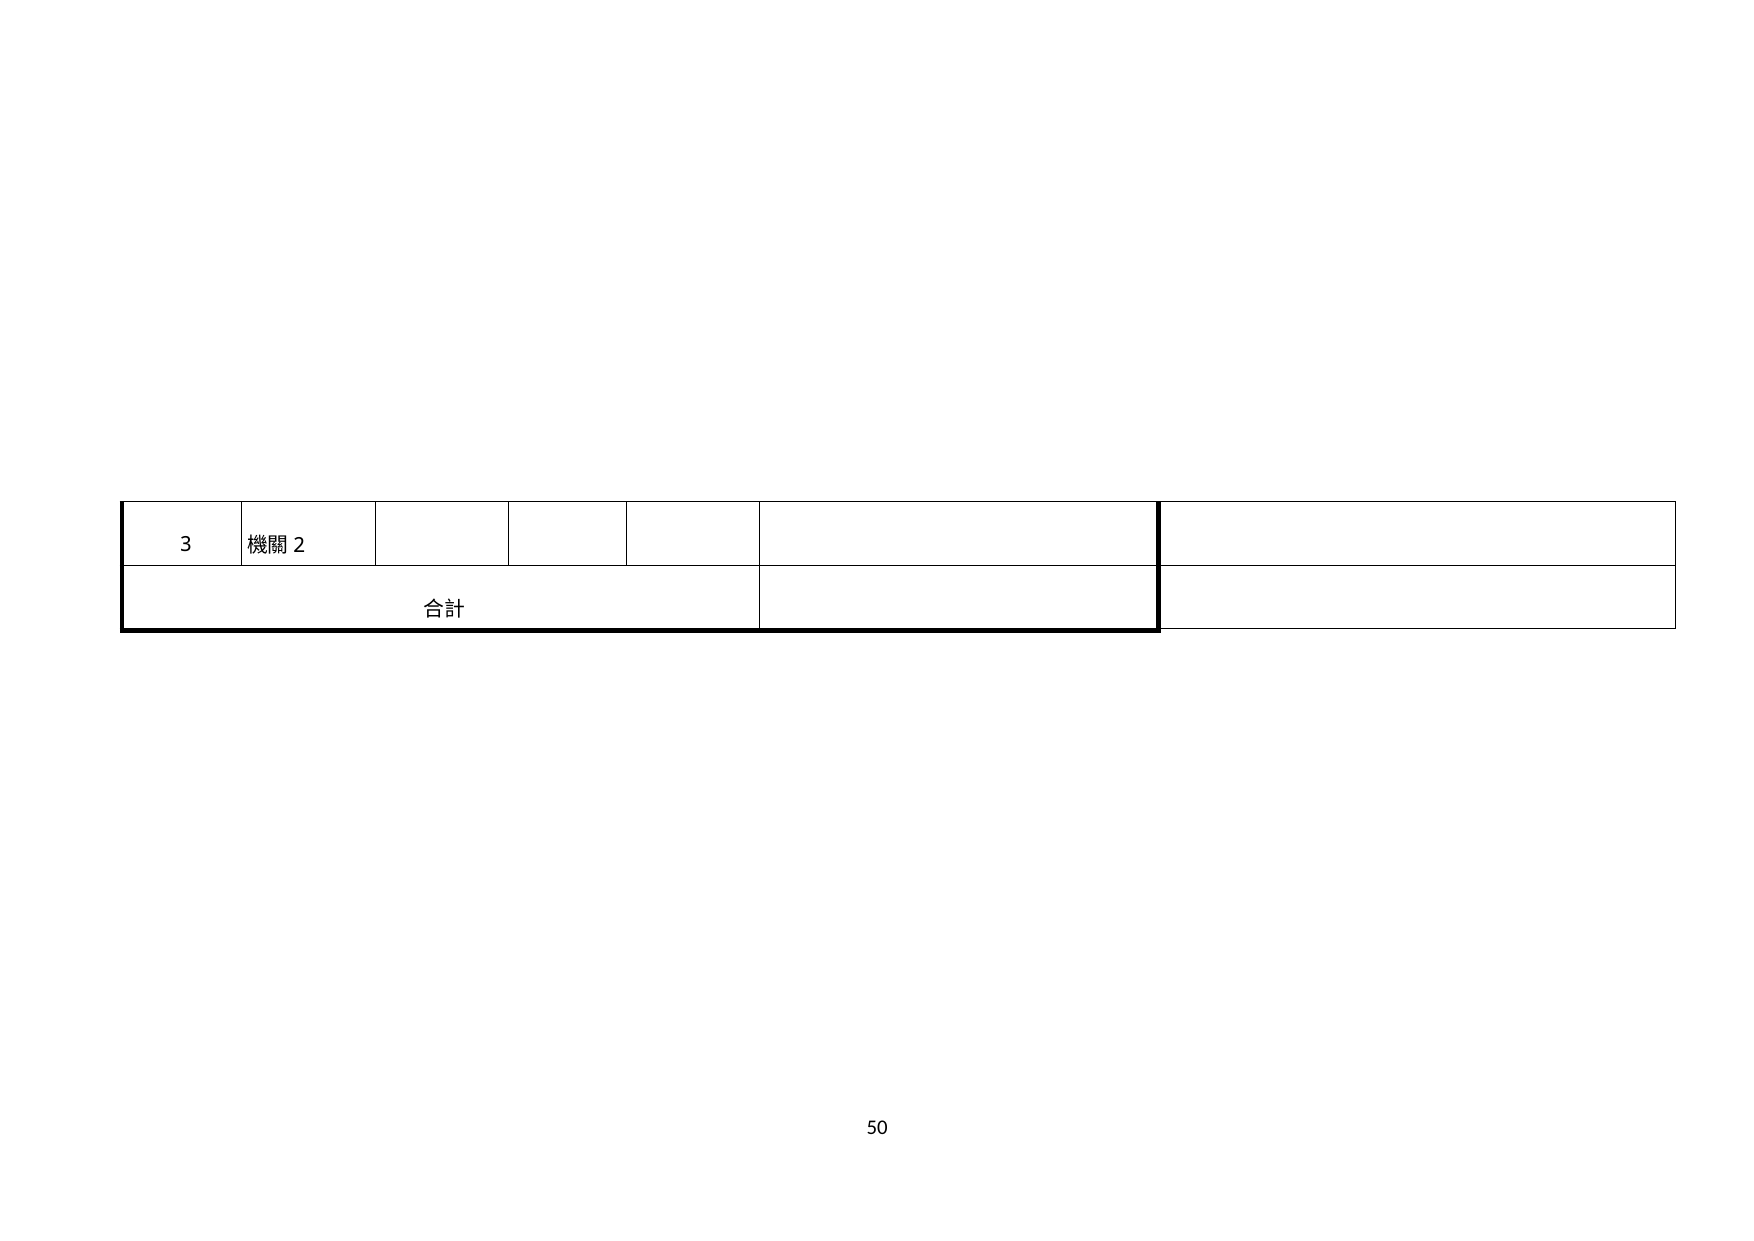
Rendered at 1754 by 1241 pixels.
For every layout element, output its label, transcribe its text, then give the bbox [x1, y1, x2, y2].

table_cell 機關2 [242, 502, 375, 564]
table_cell [760, 566, 1156, 628]
table_cell [627, 502, 759, 564]
table_cell [509, 502, 626, 564]
table_cell [376, 502, 508, 564]
table_cell 3 [124, 502, 241, 564]
table_cell [760, 502, 1156, 564]
table_cell 合計 [124, 566, 759, 628]
table_cell [1161, 566, 1675, 628]
table_cell [1161, 502, 1675, 564]
